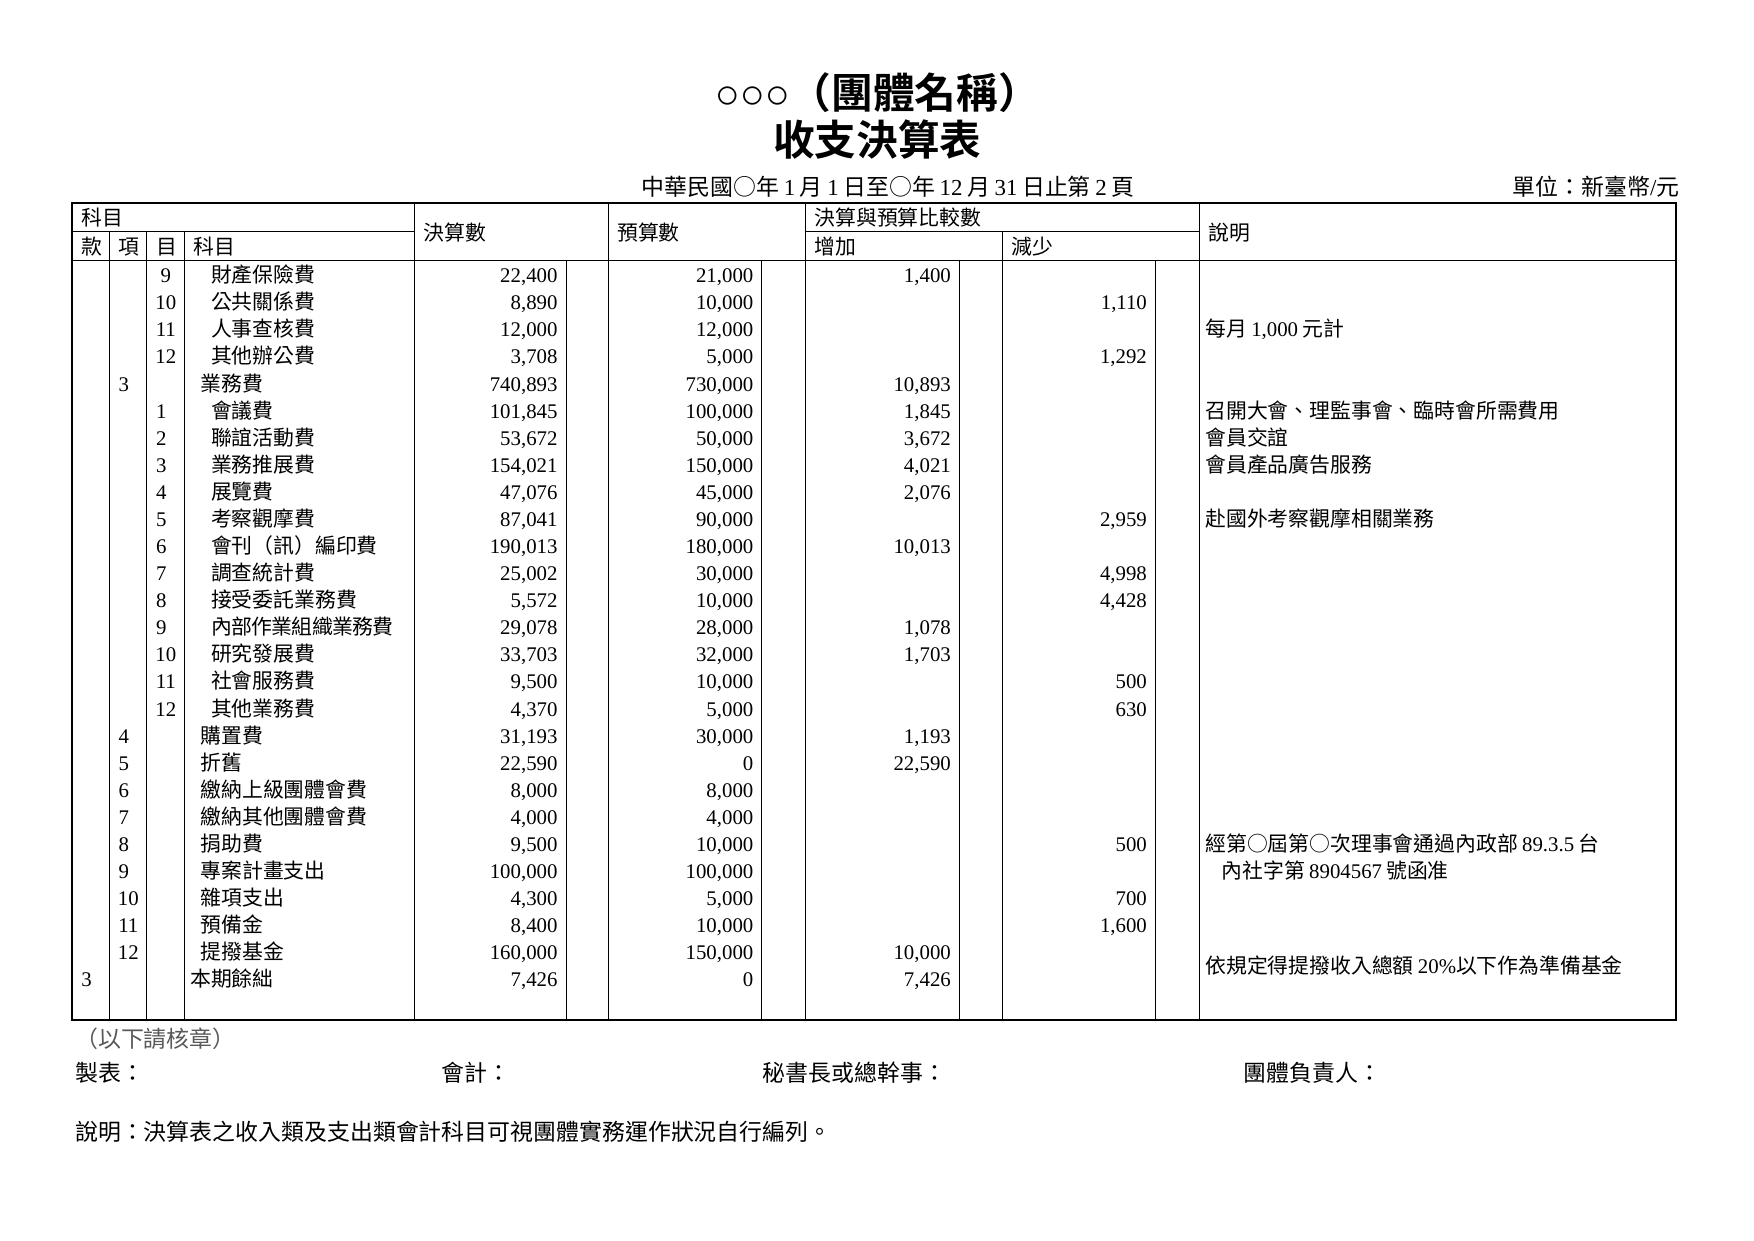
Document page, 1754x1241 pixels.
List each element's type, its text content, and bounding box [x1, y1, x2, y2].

table_cell 會議費 [185, 396, 414, 423]
table_cell [960, 261, 1002, 288]
table_cell 4,998 [1003, 559, 1155, 586]
table_cell [1003, 478, 1155, 505]
table_cell 4,428 [1003, 586, 1155, 613]
table_cell [1156, 992, 1199, 1019]
table_cell [1003, 749, 1155, 776]
table_cell [73, 315, 109, 342]
table_cell [1156, 532, 1199, 559]
table_cell [73, 261, 109, 288]
table_cell [110, 640, 146, 667]
table_cell 聯誼活動費 [185, 424, 414, 451]
table_cell [762, 559, 805, 586]
table_cell [960, 369, 1002, 396]
table_cell [567, 315, 608, 342]
table_cell 4,021 [806, 451, 959, 478]
table_cell [1200, 911, 1675, 938]
table_cell [1003, 532, 1155, 559]
table_cell [147, 776, 184, 803]
table_cell [567, 424, 608, 451]
table_cell 12,000 [415, 315, 566, 342]
table_cell [1156, 938, 1199, 965]
table_cell 10 [147, 288, 184, 315]
table_cell 100,000 [609, 396, 761, 423]
table_cell 7 [147, 559, 184, 586]
table_cell [1200, 776, 1675, 803]
table_cell [1200, 288, 1675, 315]
table_cell [567, 857, 608, 884]
table_cell 190,013 [415, 532, 566, 559]
table_cell 1,703 [806, 640, 959, 667]
table_cell [567, 478, 608, 505]
table_cell [960, 478, 1002, 505]
table_cell [1156, 315, 1199, 342]
table_cell 本期餘絀 [185, 965, 414, 992]
table_cell [110, 315, 146, 342]
table_cell [762, 288, 805, 315]
table_cell [1003, 315, 1155, 342]
table_cell 4,370 [415, 694, 566, 721]
table_cell 87,041 [415, 505, 566, 532]
table_cell [567, 884, 608, 911]
table_cell 12 [147, 342, 184, 369]
table_cell [762, 776, 805, 803]
table_cell [1200, 721, 1675, 748]
table_cell 其他業務費 [185, 694, 414, 721]
table_cell [1003, 261, 1155, 288]
table_cell [1200, 261, 1675, 288]
table_cell 業務費 [185, 369, 414, 396]
table_cell [567, 369, 608, 396]
table_cell [73, 369, 109, 396]
table_cell [147, 369, 184, 396]
table_cell 100,000 [609, 857, 761, 884]
table_cell [762, 965, 805, 992]
table_cell 9 [110, 857, 146, 884]
table_cell [762, 261, 805, 288]
table_cell [1200, 342, 1675, 369]
table_cell [762, 721, 805, 748]
table_cell [960, 640, 1002, 667]
table_cell 630 [1003, 694, 1155, 721]
table_cell 22,590 [415, 749, 566, 776]
table_cell 150,000 [609, 451, 761, 478]
table_cell [960, 992, 1002, 1019]
table_cell [147, 803, 184, 830]
table_cell [1200, 667, 1675, 694]
table_cell [567, 992, 608, 1019]
table_cell [415, 992, 566, 1019]
table_cell [960, 776, 1002, 803]
text （以下請核章） [75, 1021, 1679, 1054]
table_cell [1003, 965, 1155, 992]
table_cell [1003, 640, 1155, 667]
table_cell 3 [147, 451, 184, 478]
table_cell 160,000 [415, 938, 566, 965]
table_cell [960, 559, 1002, 586]
table_cell [1156, 884, 1199, 911]
table_cell 捐助費 [185, 830, 414, 857]
table_cell [73, 451, 109, 478]
table_cell [1156, 640, 1199, 667]
table_cell [1200, 749, 1675, 776]
table_cell 8 [110, 830, 146, 857]
table_cell [762, 992, 805, 1019]
table_cell 10,000 [609, 911, 761, 938]
table_cell [567, 776, 608, 803]
table_cell 1,845 [806, 396, 959, 423]
text ○○○（團體名稱） [75, 75, 1679, 117]
table_cell [73, 478, 109, 505]
table_cell [762, 586, 805, 613]
table_cell 10,000 [806, 938, 959, 965]
table_cell [1156, 694, 1199, 721]
table_cell 53,672 [415, 424, 566, 451]
table_cell [73, 640, 109, 667]
table_cell 30,000 [609, 721, 761, 748]
text 收支決算表 [75, 122, 1679, 163]
table_cell 經第○屆第○次理事會通過內政部89.3.5台 [1200, 830, 1675, 857]
table_cell 4,000 [415, 803, 566, 830]
table_cell 154,021 [415, 451, 566, 478]
table_cell 3 [73, 965, 109, 992]
table_cell [1200, 532, 1675, 559]
table_cell 1,600 [1003, 911, 1155, 938]
table_cell [147, 884, 184, 911]
table_cell [567, 640, 608, 667]
table_header 說明 [1200, 204, 1675, 260]
table_cell [110, 451, 146, 478]
table_cell [762, 803, 805, 830]
table_cell [73, 667, 109, 694]
table_cell 10,000 [609, 830, 761, 857]
table_cell [567, 667, 608, 694]
table_cell [73, 884, 109, 911]
table_cell [762, 613, 805, 640]
table_cell [806, 342, 959, 369]
table_cell 1,400 [806, 261, 959, 288]
table_cell 9,500 [415, 830, 566, 857]
table_cell [806, 505, 959, 532]
table_cell [567, 261, 608, 288]
table_cell [1200, 559, 1675, 586]
table_cell 28,000 [609, 613, 761, 640]
table_cell [762, 884, 805, 911]
table_cell 業務推展費 [185, 451, 414, 478]
table_cell [960, 938, 1002, 965]
table_cell [73, 532, 109, 559]
table_cell 12 [147, 694, 184, 721]
table_cell 30,000 [609, 559, 761, 586]
table_cell [960, 911, 1002, 938]
table_cell [762, 505, 805, 532]
table_cell 11 [110, 911, 146, 938]
table_cell 0 [609, 749, 761, 776]
table_cell [1003, 424, 1155, 451]
table_cell [110, 288, 146, 315]
table_cell [960, 884, 1002, 911]
table_cell 內社字第8904567號函准 [1200, 857, 1675, 884]
table_cell [1156, 342, 1199, 369]
table_cell [567, 830, 608, 857]
table_cell 5,572 [415, 586, 566, 613]
table_cell 21,000 [609, 261, 761, 288]
table_cell 4,000 [609, 803, 761, 830]
table_cell [960, 451, 1002, 478]
table_cell [73, 505, 109, 532]
table_cell [567, 613, 608, 640]
table_cell 4 [147, 478, 184, 505]
table_cell 9 [147, 613, 184, 640]
table_cell [762, 749, 805, 776]
table_cell 會員交誼 [1200, 424, 1675, 451]
table_cell 10,000 [609, 288, 761, 315]
table_cell 150,000 [609, 938, 761, 965]
table_cell [1156, 965, 1199, 992]
table_cell [73, 830, 109, 857]
table_cell 科目 [185, 232, 414, 260]
table_cell 10,893 [806, 369, 959, 396]
table_cell [960, 532, 1002, 559]
table_cell [567, 342, 608, 369]
table_cell [185, 992, 414, 1019]
table_cell 10,000 [609, 667, 761, 694]
table_cell 730,000 [609, 369, 761, 396]
table_cell [762, 424, 805, 451]
table_cell [762, 315, 805, 342]
table_cell [806, 857, 959, 884]
table_cell [806, 667, 959, 694]
table_cell 50,000 [609, 424, 761, 451]
table_cell [1200, 992, 1675, 1019]
table_cell 5,000 [609, 884, 761, 911]
table_cell [1156, 776, 1199, 803]
table_cell 預備金 [185, 911, 414, 938]
table_cell [73, 694, 109, 721]
table_cell [73, 749, 109, 776]
table_cell [567, 559, 608, 586]
table_cell [1156, 830, 1199, 857]
table_cell 展覽費 [185, 478, 414, 505]
table_cell 29,078 [415, 613, 566, 640]
table_header 科目 [73, 204, 414, 231]
table_cell 500 [1003, 830, 1155, 857]
table_cell [1156, 613, 1199, 640]
table_cell 1,193 [806, 721, 959, 748]
table_cell [73, 559, 109, 586]
table_cell [73, 857, 109, 884]
table_cell 7,426 [415, 965, 566, 992]
table_cell 目 [147, 232, 184, 260]
table_cell [1156, 559, 1199, 586]
table_cell 依規定得提撥收入總額20%以下作為準備基金 [1200, 938, 1675, 992]
table_cell [1200, 803, 1675, 830]
table_cell [762, 342, 805, 369]
table_cell [960, 857, 1002, 884]
table_cell [960, 830, 1002, 857]
table_cell 11 [147, 315, 184, 342]
table_cell [147, 857, 184, 884]
table_cell [567, 749, 608, 776]
table_cell [147, 749, 184, 776]
table_cell 公共關係費 [185, 288, 414, 315]
table_cell 繳納其他團體會費 [185, 803, 414, 830]
table_cell 8,890 [415, 288, 566, 315]
table_cell 500 [1003, 667, 1155, 694]
table_cell [567, 586, 608, 613]
table_cell [73, 586, 109, 613]
table_cell 1,110 [1003, 288, 1155, 315]
table_cell [762, 830, 805, 857]
table_cell 8,000 [609, 776, 761, 803]
table_cell [110, 965, 146, 992]
table_cell [1003, 721, 1155, 748]
table_cell [110, 586, 146, 613]
table_cell [762, 857, 805, 884]
table_cell [567, 938, 608, 965]
table_cell [73, 424, 109, 451]
table_header 預算數 [609, 204, 805, 260]
table_cell [806, 559, 959, 586]
table_cell [147, 830, 184, 857]
table_cell 3,672 [806, 424, 959, 451]
table_cell [110, 667, 146, 694]
table_cell [567, 532, 608, 559]
table_cell 其他辦公費 [185, 342, 414, 369]
table_cell [1156, 749, 1199, 776]
table_cell [110, 342, 146, 369]
table_cell [1156, 369, 1199, 396]
table_cell [73, 721, 109, 748]
table_cell [147, 992, 184, 1019]
table_cell 人事查核費 [185, 315, 414, 342]
table_cell [1156, 803, 1199, 830]
table_cell [806, 694, 959, 721]
table_cell 6 [110, 776, 146, 803]
table_cell [762, 938, 805, 965]
table_cell [1003, 938, 1155, 965]
table_cell 8,000 [415, 776, 566, 803]
table_cell 10 [147, 640, 184, 667]
table_cell [1003, 992, 1155, 1019]
table_cell [960, 694, 1002, 721]
table_cell [762, 640, 805, 667]
table_cell 47,076 [415, 478, 566, 505]
table_cell [567, 451, 608, 478]
table_cell [1200, 640, 1675, 667]
table_cell [960, 586, 1002, 613]
table_cell [960, 396, 1002, 423]
table_cell [960, 749, 1002, 776]
table_cell 32,000 [609, 640, 761, 667]
table_cell [1156, 721, 1199, 748]
table_cell [960, 424, 1002, 451]
table_cell 12,000 [609, 315, 761, 342]
table_cell 項 [110, 232, 146, 260]
table_cell [960, 803, 1002, 830]
table_cell [147, 965, 184, 992]
table_cell 700 [1003, 884, 1155, 911]
table_cell [110, 992, 146, 1019]
table_cell [960, 613, 1002, 640]
table_cell [147, 721, 184, 748]
table_cell 會員產品廣告服務 [1200, 451, 1675, 478]
table_cell [1200, 478, 1675, 505]
table_cell [147, 938, 184, 965]
table_cell 減少 [1003, 232, 1199, 260]
table_cell [1200, 586, 1675, 613]
table_cell [960, 667, 1002, 694]
table_cell 9,500 [415, 667, 566, 694]
table_cell [762, 451, 805, 478]
table_cell 5,000 [609, 342, 761, 369]
table_cell [609, 992, 761, 1019]
table_cell 2,076 [806, 478, 959, 505]
table_cell 8,400 [415, 911, 566, 938]
table_cell 接受委託業務費 [185, 586, 414, 613]
table_cell [960, 721, 1002, 748]
table_cell [762, 667, 805, 694]
text 中華民國○年1月1日至○年12月31日止第2頁 單位：新臺幣/元 [75, 168, 1679, 202]
table_cell [110, 694, 146, 721]
table_cell [147, 911, 184, 938]
table_cell [762, 694, 805, 721]
table_cell [960, 965, 1002, 992]
table_cell 33,703 [415, 640, 566, 667]
table_cell [1003, 803, 1155, 830]
table_cell [1003, 857, 1155, 884]
table_cell 每月1,000元計 [1200, 315, 1675, 342]
table_cell [567, 396, 608, 423]
table_cell [110, 261, 146, 288]
table_cell [762, 911, 805, 938]
table_cell [1156, 586, 1199, 613]
table_cell [110, 424, 146, 451]
table_cell 100,000 [415, 857, 566, 884]
table_cell 45,000 [609, 478, 761, 505]
table_cell [73, 342, 109, 369]
table_cell 考察觀摩費 [185, 505, 414, 532]
table_cell 1,078 [806, 613, 959, 640]
table_cell [73, 992, 109, 1019]
table_cell [960, 505, 1002, 532]
table_cell [1200, 369, 1675, 396]
table_cell [806, 884, 959, 911]
table_cell [806, 803, 959, 830]
table_cell [1156, 505, 1199, 532]
table_cell 5,000 [609, 694, 761, 721]
table_cell [110, 532, 146, 559]
table_cell [110, 559, 146, 586]
table_cell 9 [147, 261, 184, 288]
table_cell 31,193 [415, 721, 566, 748]
table_cell [1003, 396, 1155, 423]
table_cell 6 [147, 532, 184, 559]
table_cell 7,426 [806, 965, 959, 992]
table_cell [1156, 261, 1199, 288]
table_cell 740,893 [415, 369, 566, 396]
table_cell [1003, 776, 1155, 803]
table_cell 款 [73, 232, 109, 260]
table_cell [1156, 396, 1199, 423]
table_cell [110, 613, 146, 640]
table_cell 25,002 [415, 559, 566, 586]
table_header 決算與預算比較數 [806, 204, 1199, 231]
table_cell [567, 721, 608, 748]
table_cell 101,845 [415, 396, 566, 423]
table_cell 增加 [806, 232, 1002, 260]
table_cell 會刊（訊）編印費 [185, 532, 414, 559]
table_cell [762, 532, 805, 559]
table_cell 5 [147, 505, 184, 532]
table_cell [73, 911, 109, 938]
table_cell 4,300 [415, 884, 566, 911]
table_cell 購置費 [185, 721, 414, 748]
table_cell [73, 776, 109, 803]
table_cell [110, 396, 146, 423]
table_cell [806, 315, 959, 342]
table_cell [73, 803, 109, 830]
table_cell 22,590 [806, 749, 959, 776]
table_cell [806, 586, 959, 613]
table_cell 8 [147, 586, 184, 613]
table_cell [1003, 451, 1155, 478]
text 製表： 會計： 秘書長或總幹事： 團體負責人： [75, 1054, 1679, 1088]
table_cell [806, 992, 959, 1019]
table_cell [110, 505, 146, 532]
table_cell [1156, 451, 1199, 478]
table_cell 社會服務費 [185, 667, 414, 694]
table_cell [1003, 369, 1155, 396]
table_cell [1200, 694, 1675, 721]
table_cell 2,959 [1003, 505, 1155, 532]
table_cell [960, 288, 1002, 315]
table_cell 10,000 [609, 586, 761, 613]
table_cell 繳納上級團體會費 [185, 776, 414, 803]
table_cell [806, 830, 959, 857]
table_cell 2 [147, 424, 184, 451]
table_cell [762, 369, 805, 396]
table_cell 內部作業組織業務費 [185, 613, 414, 640]
table_cell [567, 694, 608, 721]
table_cell 0 [609, 965, 761, 992]
table_cell [806, 911, 959, 938]
table_cell [806, 288, 959, 315]
table_cell 召開大會、理監事會、臨時會所需費用 [1200, 396, 1675, 423]
table_cell [1156, 667, 1199, 694]
table_cell [73, 938, 109, 965]
table_cell 4 [110, 721, 146, 748]
table_cell 180,000 [609, 532, 761, 559]
table_cell 雜項支出 [185, 884, 414, 911]
table_cell [806, 776, 959, 803]
table_cell 調查統計費 [185, 559, 414, 586]
table_cell [73, 288, 109, 315]
table_cell [567, 803, 608, 830]
table_cell 11 [147, 667, 184, 694]
table_cell [1156, 478, 1199, 505]
table_cell 赴國外考察觀摩相關業務 [1200, 505, 1675, 532]
table_cell 10,013 [806, 532, 959, 559]
table_cell 3,708 [415, 342, 566, 369]
table_cell 90,000 [609, 505, 761, 532]
table_cell 1 [147, 396, 184, 423]
table_cell 10 [110, 884, 146, 911]
table_cell [960, 342, 1002, 369]
table_cell 研究發展費 [185, 640, 414, 667]
table_cell [1156, 424, 1199, 451]
table_header 決算數 [415, 204, 608, 260]
table_cell [567, 505, 608, 532]
table_cell 5 [110, 749, 146, 776]
table_cell [110, 478, 146, 505]
table_cell 12 [110, 938, 146, 965]
table_cell [567, 965, 608, 992]
table_cell [762, 478, 805, 505]
table_cell [567, 911, 608, 938]
table_cell [762, 396, 805, 423]
table_cell [73, 613, 109, 640]
table_cell [73, 396, 109, 423]
table_cell [1156, 288, 1199, 315]
table_cell 7 [110, 803, 146, 830]
table_cell [1200, 613, 1675, 640]
table_cell 財產保險費 [185, 261, 414, 288]
table_cell [567, 288, 608, 315]
table_cell 提撥基金 [185, 938, 414, 965]
table_cell [1156, 857, 1199, 884]
table_cell 專案計畫支出 [185, 857, 414, 884]
table_cell 折舊 [185, 749, 414, 776]
table_cell 1,292 [1003, 342, 1155, 369]
table_cell 3 [110, 369, 146, 396]
table_cell [1156, 911, 1199, 938]
table_cell [1003, 613, 1155, 640]
table_cell [1200, 884, 1675, 911]
table_cell 22,400 [415, 261, 566, 288]
text 說明：決算表之收入類及支出類會計科目可視團體實務運作狀況自行編列。 [75, 1114, 1679, 1147]
table_cell [960, 315, 1002, 342]
